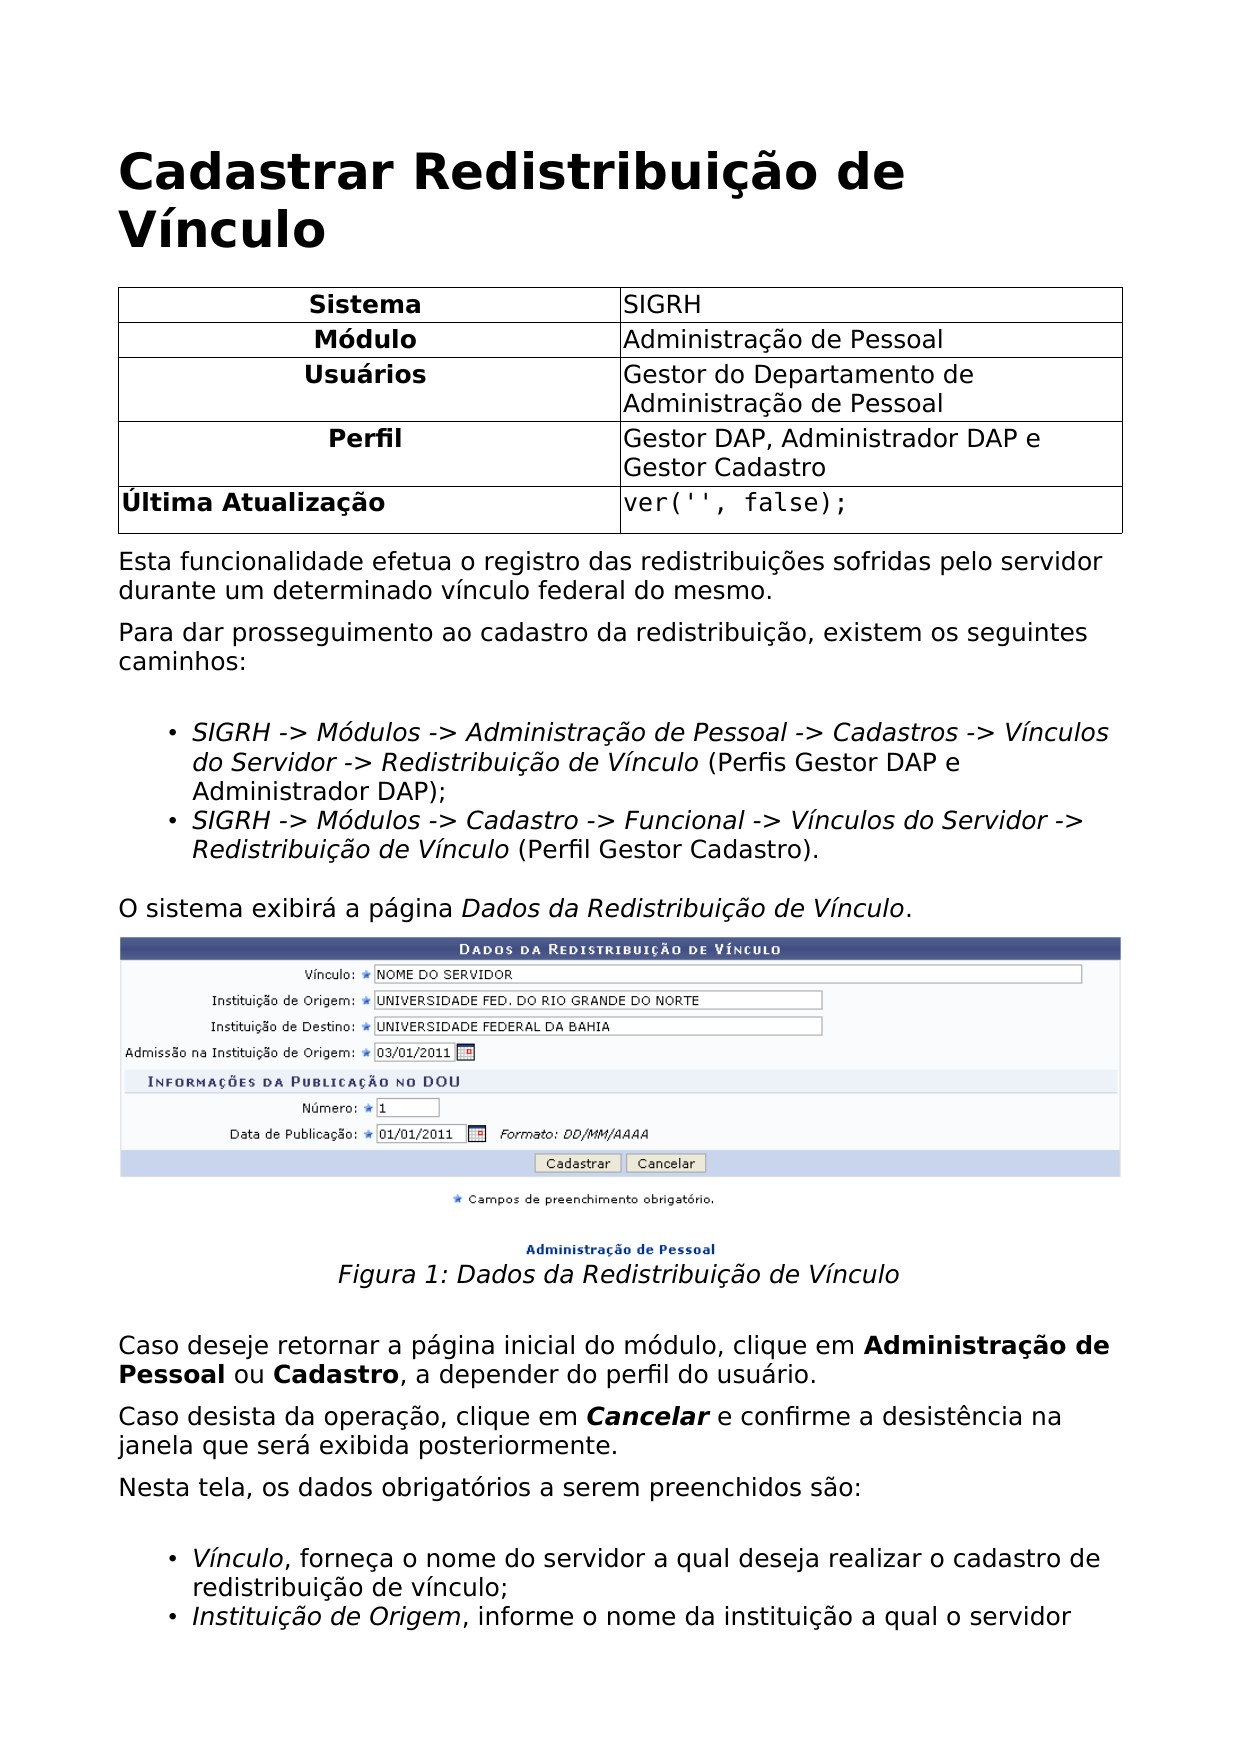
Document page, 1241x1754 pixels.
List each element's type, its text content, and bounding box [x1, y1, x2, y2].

table_cell Gestor do Departamento de Administração de Pessoal [621, 358, 1122, 421]
table_cell Última Atualização [119, 487, 620, 532]
table_header SIGRH [621, 288, 1122, 322]
table_cell Gestor DAP, Administrador DAP e Gestor Cadastro [621, 422, 1122, 486]
text O sistema exibirá a página Dados da Redistribuição de Vínculo. [118, 894, 1122, 923]
list Instituição de Origem, informe o nome da instituição a qual o servidor [177, 1602, 1122, 1631]
text Nesta tela, os dados obrigatórios a serem preenchidos são: [118, 1473, 1122, 1502]
table_cell Usuários [119, 358, 620, 421]
text Para dar prosseguimento ao cadastro da redistribuição, existem os seguintes caminhos: [118, 618, 1122, 677]
subtitle Cadastrar Redistribuição de Vínculo [118, 143, 1122, 259]
table_cell Administração de Pessoal [621, 323, 1122, 357]
table_cell Perfil [119, 422, 620, 486]
table_cell ver('', false); [621, 487, 1122, 532]
text Caso desista da operação, clique em Cancelar e confirme a desistência na janela que será exibida posteriormente. [118, 1402, 1122, 1460]
text Caso deseje retornar a página inicial do módulo, clique em Administração de Pessoal ou Cadastro, a depender do perfil do usuário. [118, 1331, 1122, 1389]
table_cell Módulo [119, 323, 620, 357]
picture [118, 935, 1123, 1261]
text Esta funcionalidade efetua o registro das redistribuições sofridas pelo servidor durante um determinado vínculo federal do mesmo. [118, 547, 1122, 606]
text Figura 1: Dados da Redistribuição de Vínculo [118, 1261, 1122, 1289]
list SIGRH -> Módulos -> Cadastro -> Funcional -> Vínculos do Servidor -> Redistribuição de Vínculo (Perfil Gestor Cadastro). [177, 806, 1122, 864]
list SIGRH -> Módulos -> Administração de Pessoal -> Cadastros -> Vínculos do Servidor -> Redistribuição de Vínculo (Perfis Gestor DAP e Administrador DAP); [177, 718, 1122, 806]
list Vínculo, forneça o nome do servidor a qual deseja realizar o cadastro de redistribuição de vínculo; [177, 1544, 1122, 1602]
table_header Sistema [119, 288, 620, 322]
